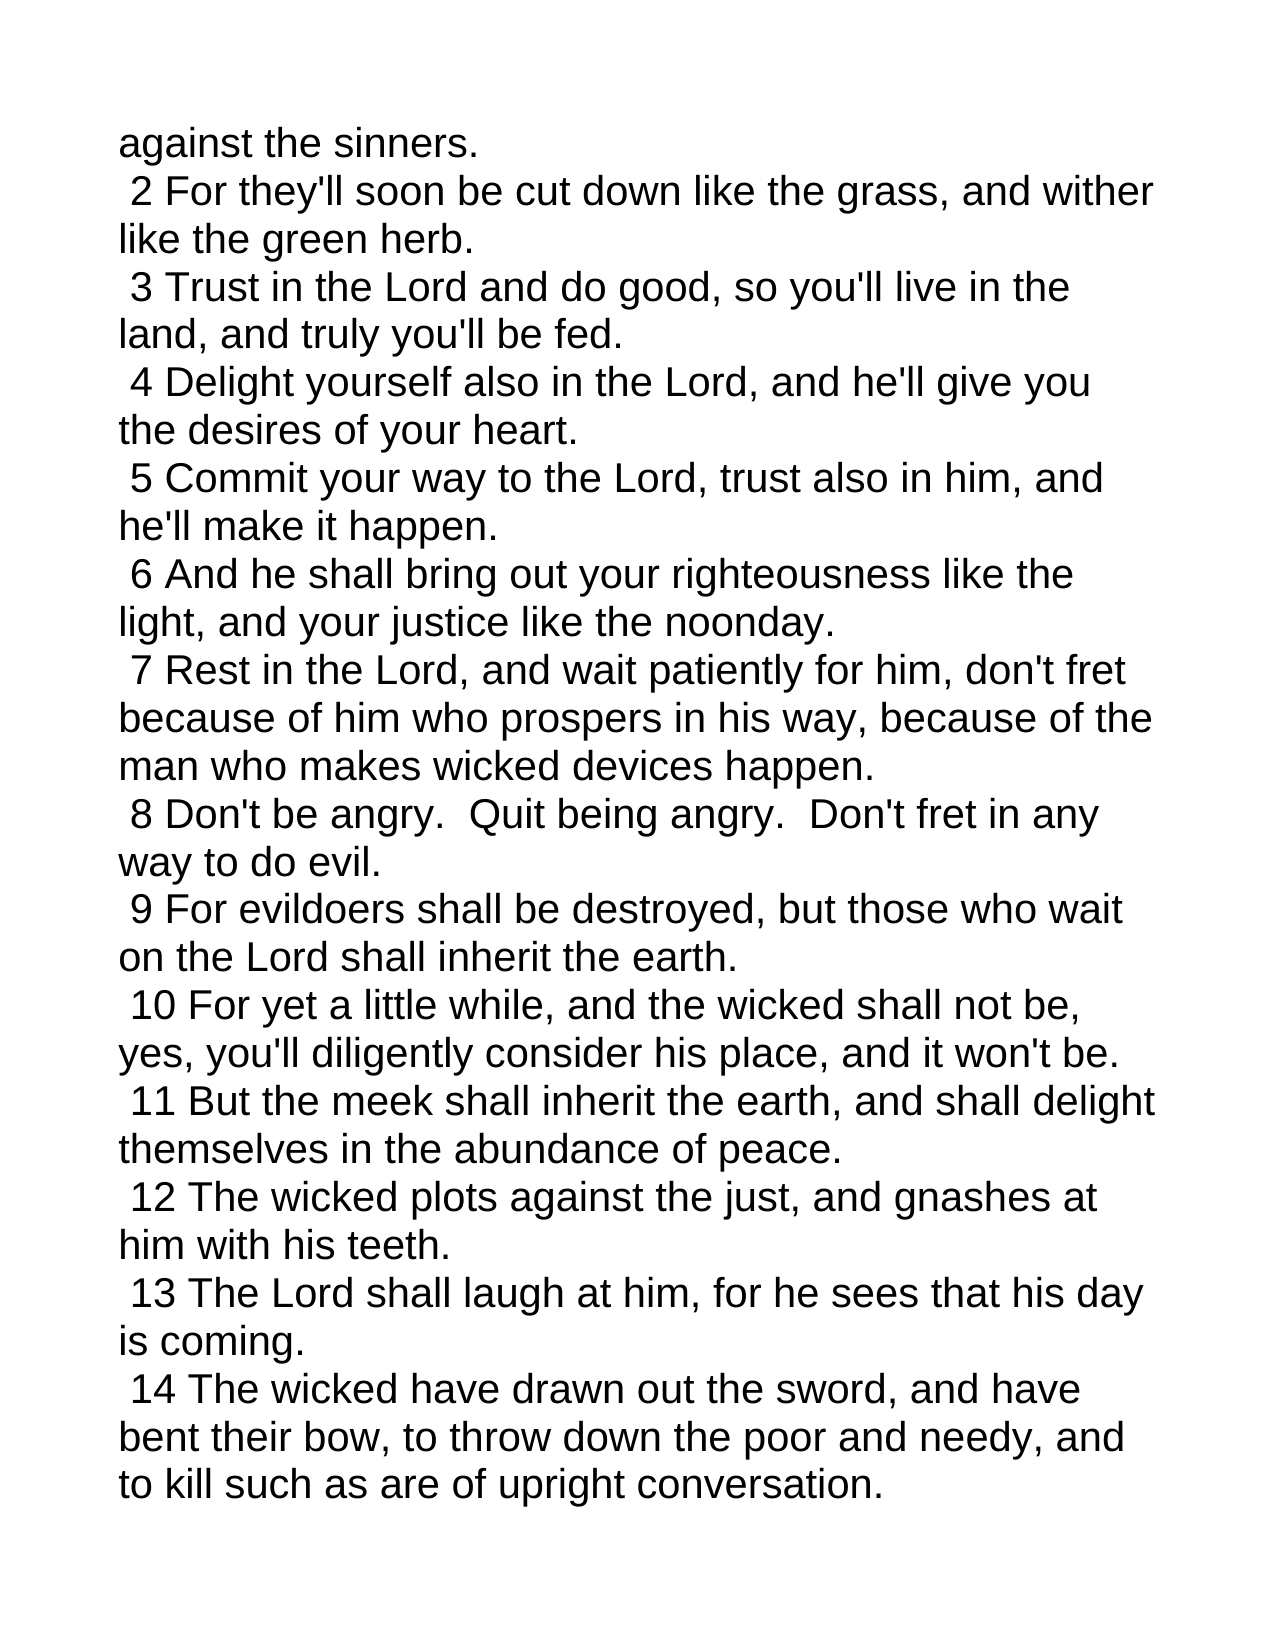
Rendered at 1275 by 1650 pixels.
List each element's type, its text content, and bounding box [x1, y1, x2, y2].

text 11 But the meek shall inherit the earth, and shall delight themselves in the abundance of peace. [118, 1076, 1157, 1172]
text 7 Rest in the Lord, and wait patiently for him, don't fret because of him who prospers in his way, because of the man who makes wicked devices happen. [118, 645, 1157, 789]
text 8 Don't be angry. Quit being angry. Don't fret in any way to do evil. [118, 789, 1157, 885]
text 6 And he shall bring out your righteousness like the light, and your justice like the noonday. [118, 549, 1157, 645]
text 5 Commit your way to the Lord, trust also in him, and he'll make it happen. [118, 453, 1157, 549]
text 12 The wicked plots against the just, and gnashes at him with his teeth. [118, 1172, 1157, 1268]
text 10 For yet a little while, and the wicked shall not be, yes, you'll diligently consider his place, and it won't be. [118, 981, 1157, 1076]
text 14 The wicked have drawn out the sword, and have bent their bow, to throw down the poor and needy, and to kill such as are of upright conversation. [118, 1364, 1157, 1508]
text against the sinners. [118, 118, 1157, 166]
text 3 Trust in the Lord and do good, so you'll live in the land, and truly you'll be fed. [118, 262, 1157, 358]
text 9 For evildoers shall be destroyed, but those who wait on the Lord shall inherit the earth. [118, 885, 1157, 981]
text 13 The Lord shall laugh at him, for he sees that his day is coming. [118, 1268, 1157, 1364]
text 2 For they'll soon be cut down like the grass, and wither like the green herb. [118, 166, 1157, 262]
text 4 Delight yourself also in the Lord, and he'll give you the desires of your heart. [118, 358, 1157, 453]
